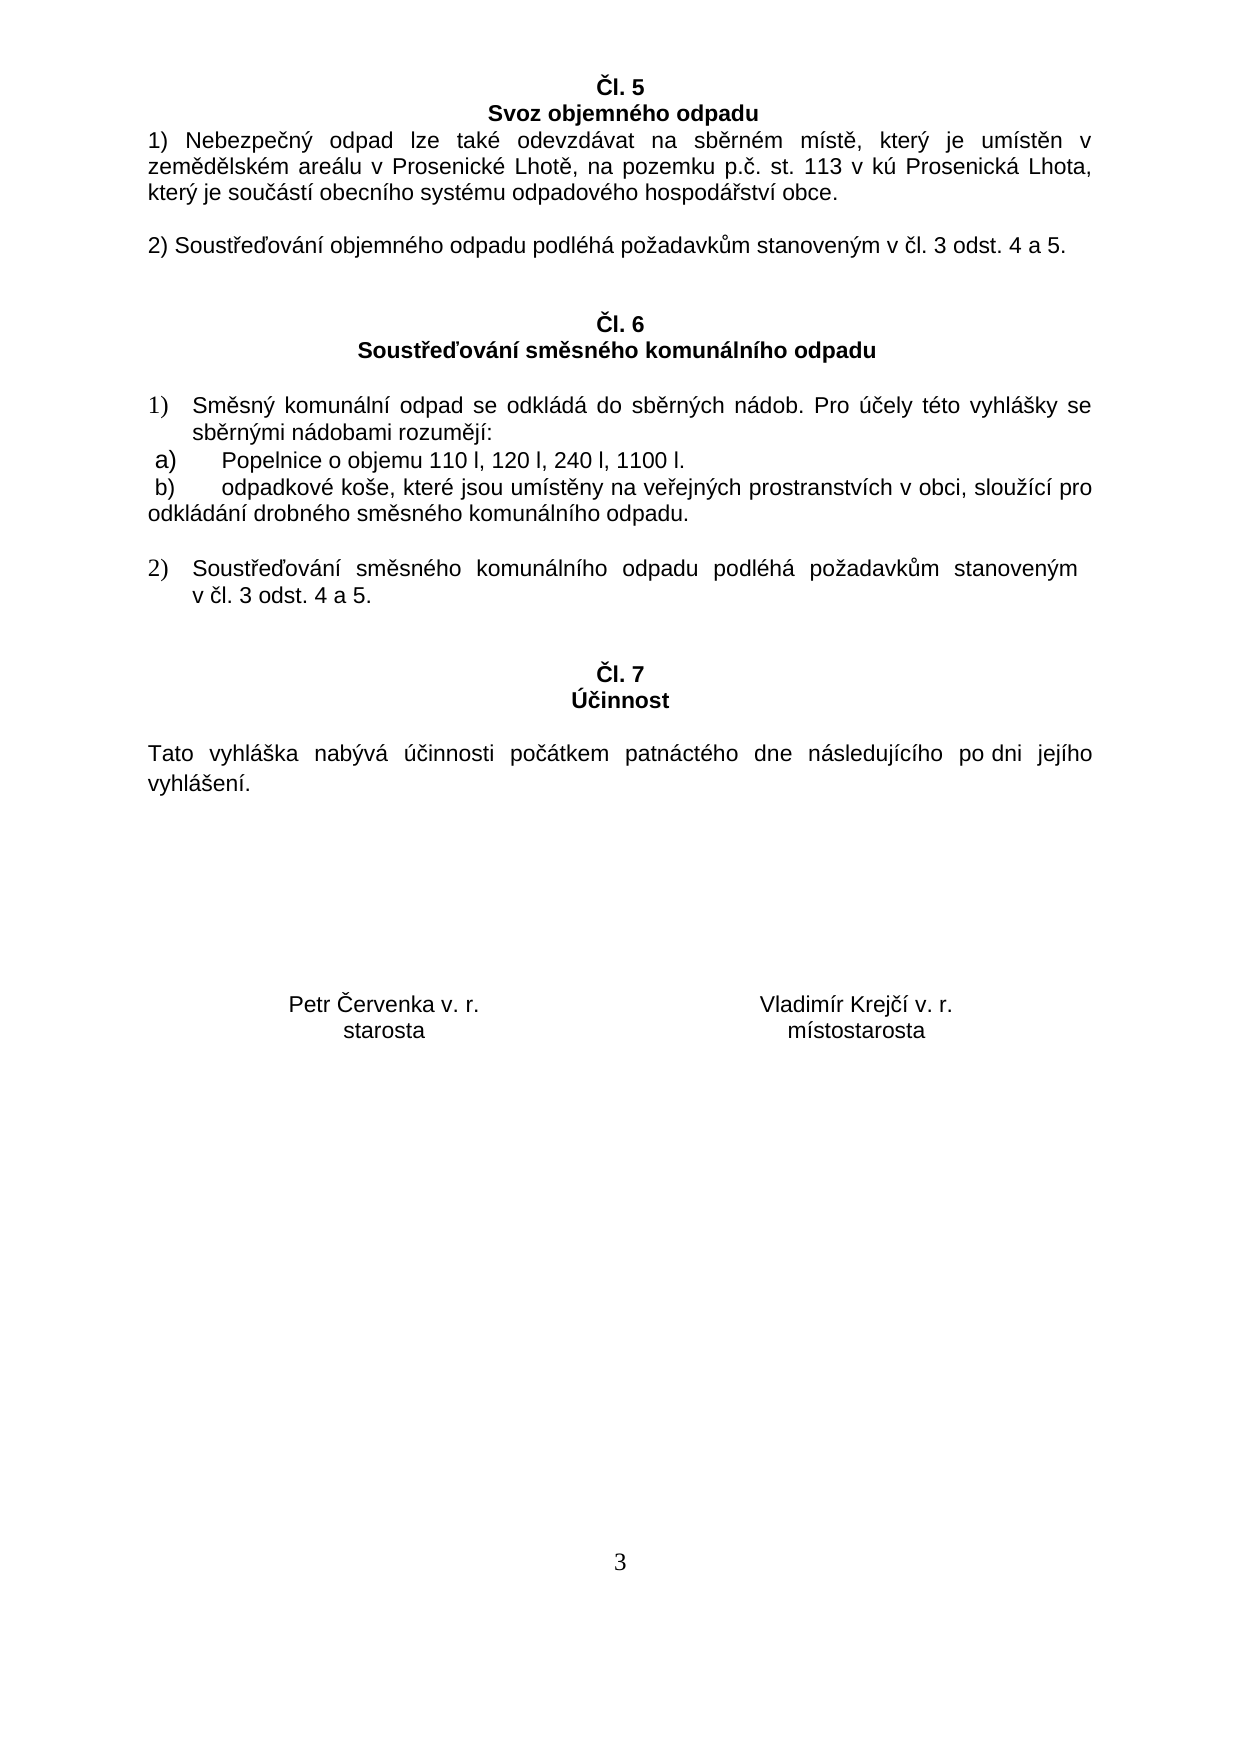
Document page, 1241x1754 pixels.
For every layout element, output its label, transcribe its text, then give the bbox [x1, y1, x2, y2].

text Účinnost [148, 687, 1092, 713]
table_header Petr Červenka v. r. starosta [148, 931, 620, 1049]
list 1) Nebezpečný odpad lze také odevzdávat na sběrném místě, který je umístěn v zemědělském areálu v Prosenické Lhotě, na pozemku p.č. st. 113 v kú Prosenická Lhota, který je součástí obecního systému odpadového hospodářství obce. [112, 127, 1092, 206]
text Čl. 7 [148, 661, 1092, 687]
text Čl. 6 [148, 311, 1092, 337]
text Svoz objemného odpadu [148, 100, 1092, 127]
text 2) Soustřeďování objemného odpadu podléhá požadavkům stanoveným v čl. 3 odst. 4 a 5. [148, 232, 1092, 258]
list odpadkové koše, které jsou umístěny na veřejných prostranstvích v obci, sloužící pro odkládání drobného směsného komunálního odpadu. [148, 474, 1092, 527]
list Soustřeďování směsného komunálního odpadu podléhá požadavkům stanoveným v čl. 3 odst. 4 a 5. [148, 553, 1092, 608]
text Tato vyhláška nabývá účinnosti počátkem patnáctého dne následujícího po dni jejího vyhlášení. [148, 740, 1092, 796]
text Soustřeďování směsného komunálního odpadu [148, 337, 1092, 364]
table_header Vladimír Krejčí v. r. místostarosta [620, 931, 1092, 1049]
text Čl. 5 [148, 74, 1092, 100]
list Popelnice o objemu 110 l, 120 l, 240 l, 1100 l. [148, 445, 1092, 474]
list Směsný komunální odpad se odkládá do sběrných nádob. Pro účely této vyhlášky se sběrnými nádobami rozumějí: [148, 390, 1092, 445]
